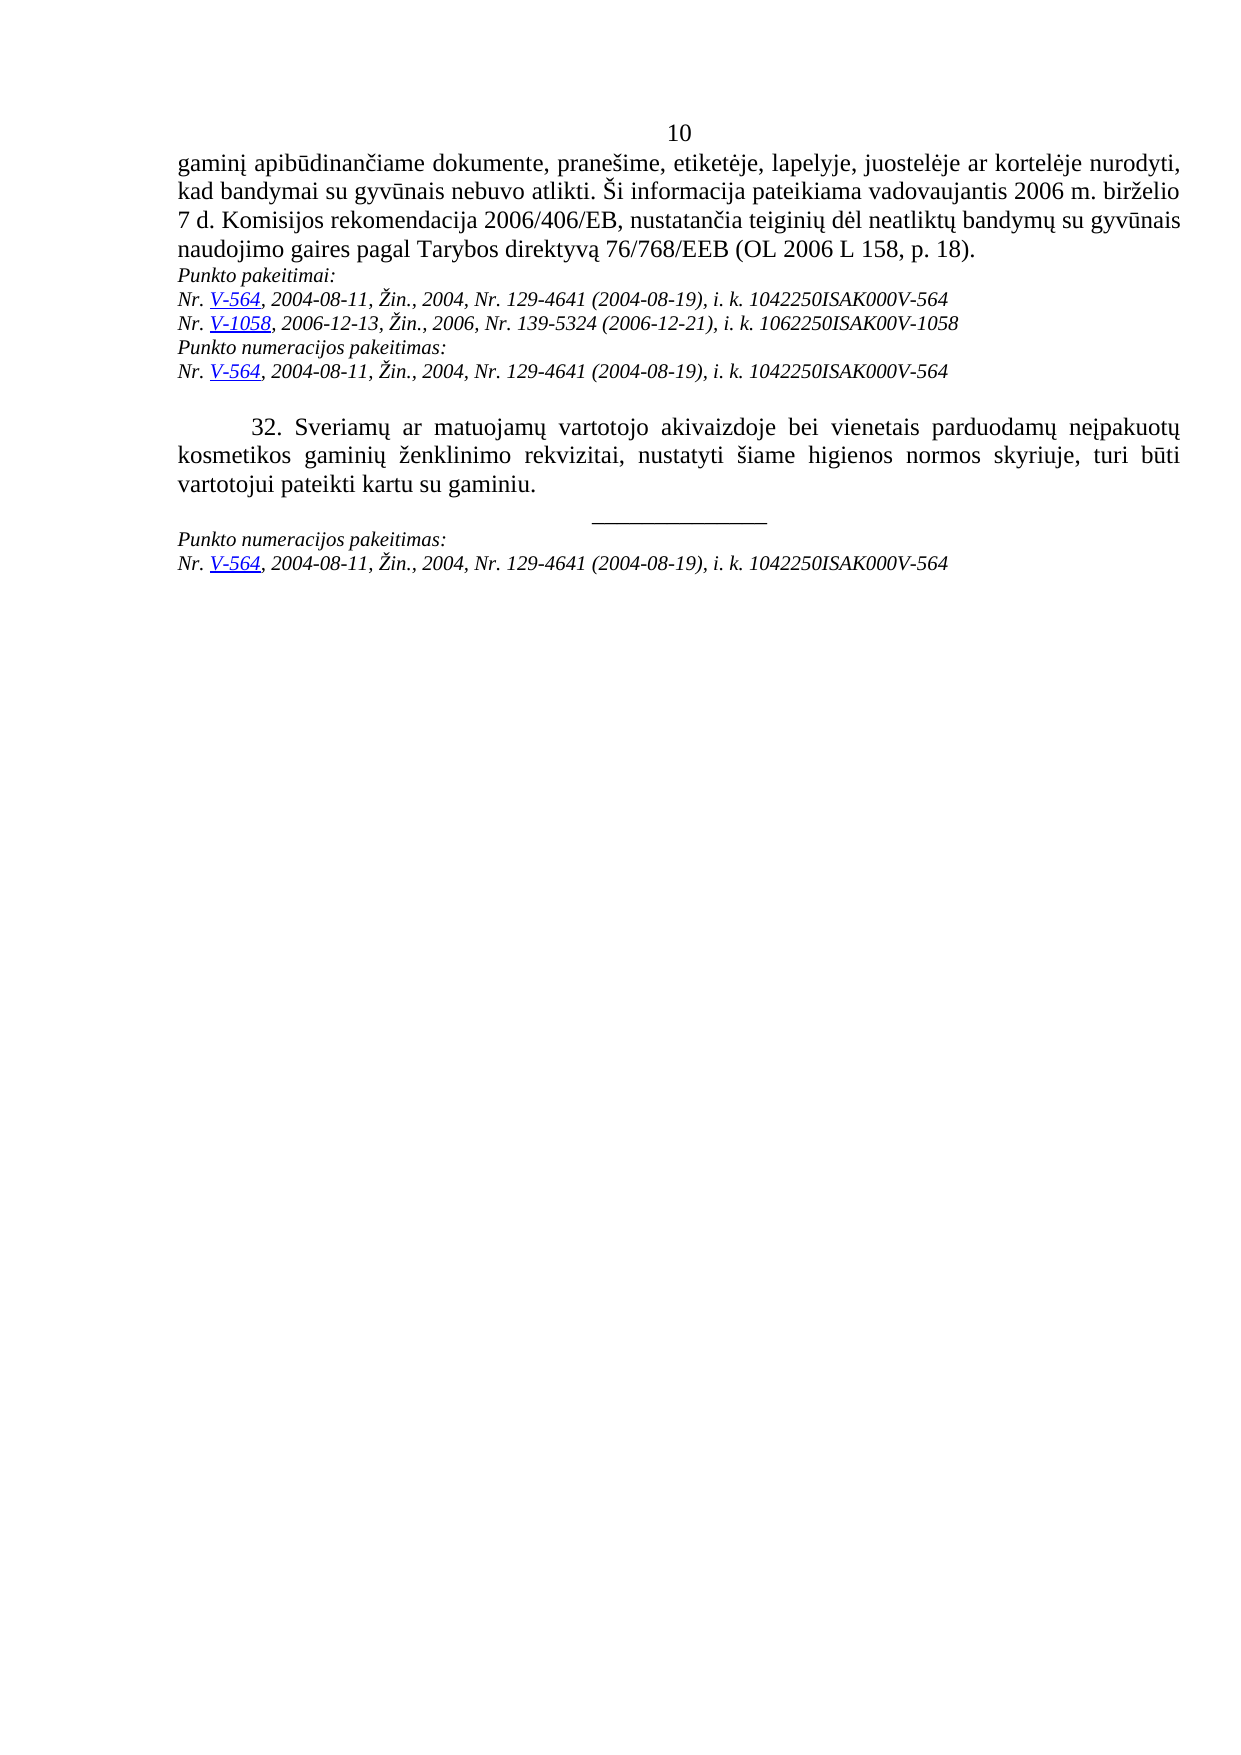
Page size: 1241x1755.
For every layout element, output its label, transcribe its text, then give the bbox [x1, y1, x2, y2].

text Nr. V-1058, 2006-12-13, Žin., 2006, Nr. 139-5324 (2006-12-21), i. k. 1062250ISAK00V-1058 [177, 311, 1181, 335]
text Nr. V-564, 2004-08-11, Žin., 2004, Nr. 129-4641 (2004-08-19), i. k. 1042250ISAK000V-564 [177, 287, 1181, 311]
text gaminį apibūdinančiame dokumente, pranešime, etiketėje, lapelyje, juostelėje ar kortelėje nurodyti, kad bandymai su gyvūnais nebuvo atlikti. Ši informacija pateikiama vadovaujantis 2006 m. birželio 7 d. Komisijos rekomendacija 2006/406/EB, nustatančia teiginių dėl neatliktų bandymų su gyvūnais naudojimo gaires pagal Tarybos direktyvą 76/768/EEB (OL 2006 L 158, p. 18). [177, 148, 1181, 263]
text Nr. V-564, 2004-08-11, Žin., 2004, Nr. 129-4641 (2004-08-19), i. k. 1042250ISAK000V-564 [177, 551, 1181, 575]
text Nr. V-564, 2004-08-11, Žin., 2004, Nr. 129-4641 (2004-08-19), i. k. 1042250ISAK000V-564 [177, 359, 1181, 383]
text Punkto pakeitimai: [177, 263, 1181, 287]
text 32. Sveriamų ar matuojamų vartotojo akivaizdoje bei vienetais parduodamų neįpakuotų kosmetikos gaminių ženklinimo rekvizitai, nustatyti šiame higienos normos skyriuje, turi būti vartotojui pateikti kartu su gaminiu. [177, 412, 1181, 498]
text Punkto numeracijos pakeitimas: [177, 335, 1181, 359]
text Punkto numeracijos pakeitimas: [177, 527, 1181, 551]
text ______________ [177, 498, 1181, 527]
